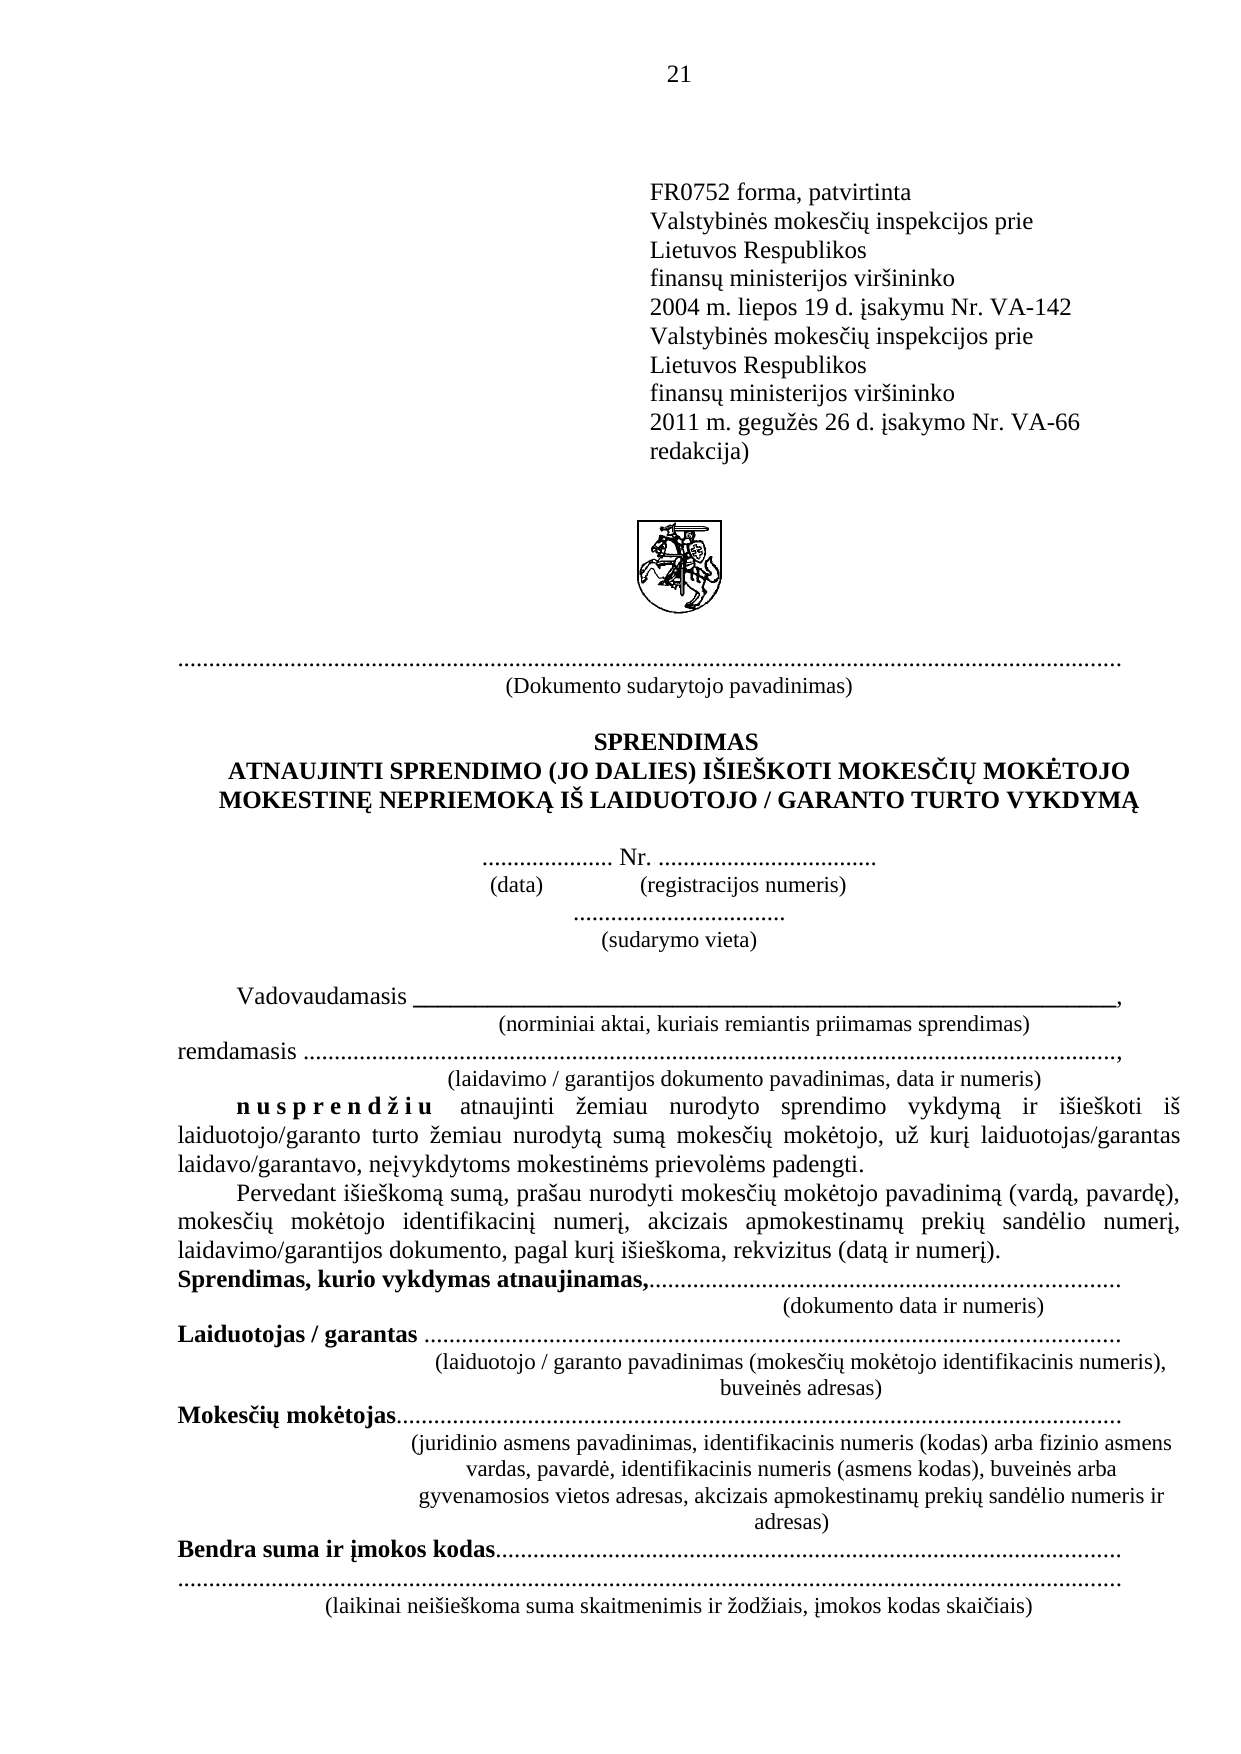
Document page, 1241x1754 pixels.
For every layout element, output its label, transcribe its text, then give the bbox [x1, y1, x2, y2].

text remdamasis . , [177, 1036, 1181, 1065]
text . [177, 1563, 1181, 1592]
text 2004 m. liepos 19 d. įsakymu Nr. VA-142 [649, 292, 1181, 321]
text finansų ministerijos viršininko [649, 263, 1181, 292]
text Pervedant išieškomą sumą, prašau nurodyti mokesčių mokėtojo pavadinimą (vardą, pavardę), mokesčių mokėtojo identifikacinį numerį, akcizais apmokestinamų prekių sandėlio numerį, laidavimo/garantijos dokumento, pagal kurį išieškoma, rekvizitus (datą ir numerį). [177, 1178, 1181, 1264]
text Sprendimas, kurio vykdymas atnaujinamas, [177, 1264, 1181, 1293]
text (norminiai aktai, kuriais remiantis priimamas sprendimas) [177, 1010, 1181, 1036]
text Valstybinės mokesčių inspekcijos prie [649, 206, 1181, 235]
text Vadovaudamasis , [177, 981, 1181, 1010]
text (herbas) [177, 493, 1181, 614]
text (juridinio asmens pavadinimas, identifikacinis numeris (kodas) arba fizinio asmens vardas, pavardė, identifikacinis numeris (asmens kodas), buveinės arba gyvenamosios vietos adresas, akcizais apmokestinamų prekių sandėlio numeris ir adresas) [402, 1429, 1181, 1534]
text .................................. [177, 897, 1181, 926]
text (data) (registracijos numeris) [490, 871, 1181, 897]
text nusprendžiu atnaujinti žemiau nurodyto sprendimo vykdymą ir išieškoti iš laiduotojo/garanto turto žemiau nurodytą sumą mokesčių mokėtojo, už kurį laiduotojas/garantas laidavo/garantavo, neįvykdytoms mokestinėms prievolėms padengti. [177, 1091, 1181, 1178]
text (sudarymo vieta) [177, 926, 1181, 952]
text Valstybinės mokesčių inspekcijos prie [649, 321, 1181, 350]
text Mokesčių mokėtojas [177, 1400, 1181, 1429]
text (laiduotojo / garanto pavadinimas (mokesčių mokėtojo identifikacinis numeris), buveinės adresas) [421, 1348, 1181, 1400]
text . [177, 643, 1181, 672]
text 2011 m. gegužės 26 d. įsakymo Nr. VA-66 redakcija) [649, 407, 1181, 465]
text Lietuvos Respublikos [649, 350, 1181, 378]
text SPRENDIMAS ATNAUJINTI SPRENDIMO (JO DALIES) IŠIEŠKOTI MOKESČIŲ MOKĖTOJO MOKESTINĘ NEPRIEMOKĄ IŠ LAIDUOTOJO / GARANTO TURTO VYKDYMĄ [177, 727, 1181, 813]
text finansų ministerijos viršininko [649, 378, 1181, 407]
text (Dokumento sudarytojo pavadinimas) [177, 672, 1181, 698]
text (laidavimo / garantijos dokumento pavadinimas, data ir numeris) [308, 1065, 1181, 1091]
text Bendra suma ir įmokos kodas [177, 1534, 1181, 1563]
text ..................... Nr. ................................... [177, 842, 1181, 871]
text (laikinai neišieškoma suma skaitmenimis ir žodžiais, įmokos kodas skaičiais) [177, 1592, 1181, 1618]
text Lietuvos Respublikos [649, 235, 1181, 263]
text (dokumento data ir numeris) [646, 1293, 1181, 1319]
text FR0752 forma, patvirtinta [649, 177, 1181, 206]
text Laiduotojas / garantas . [177, 1319, 1181, 1348]
